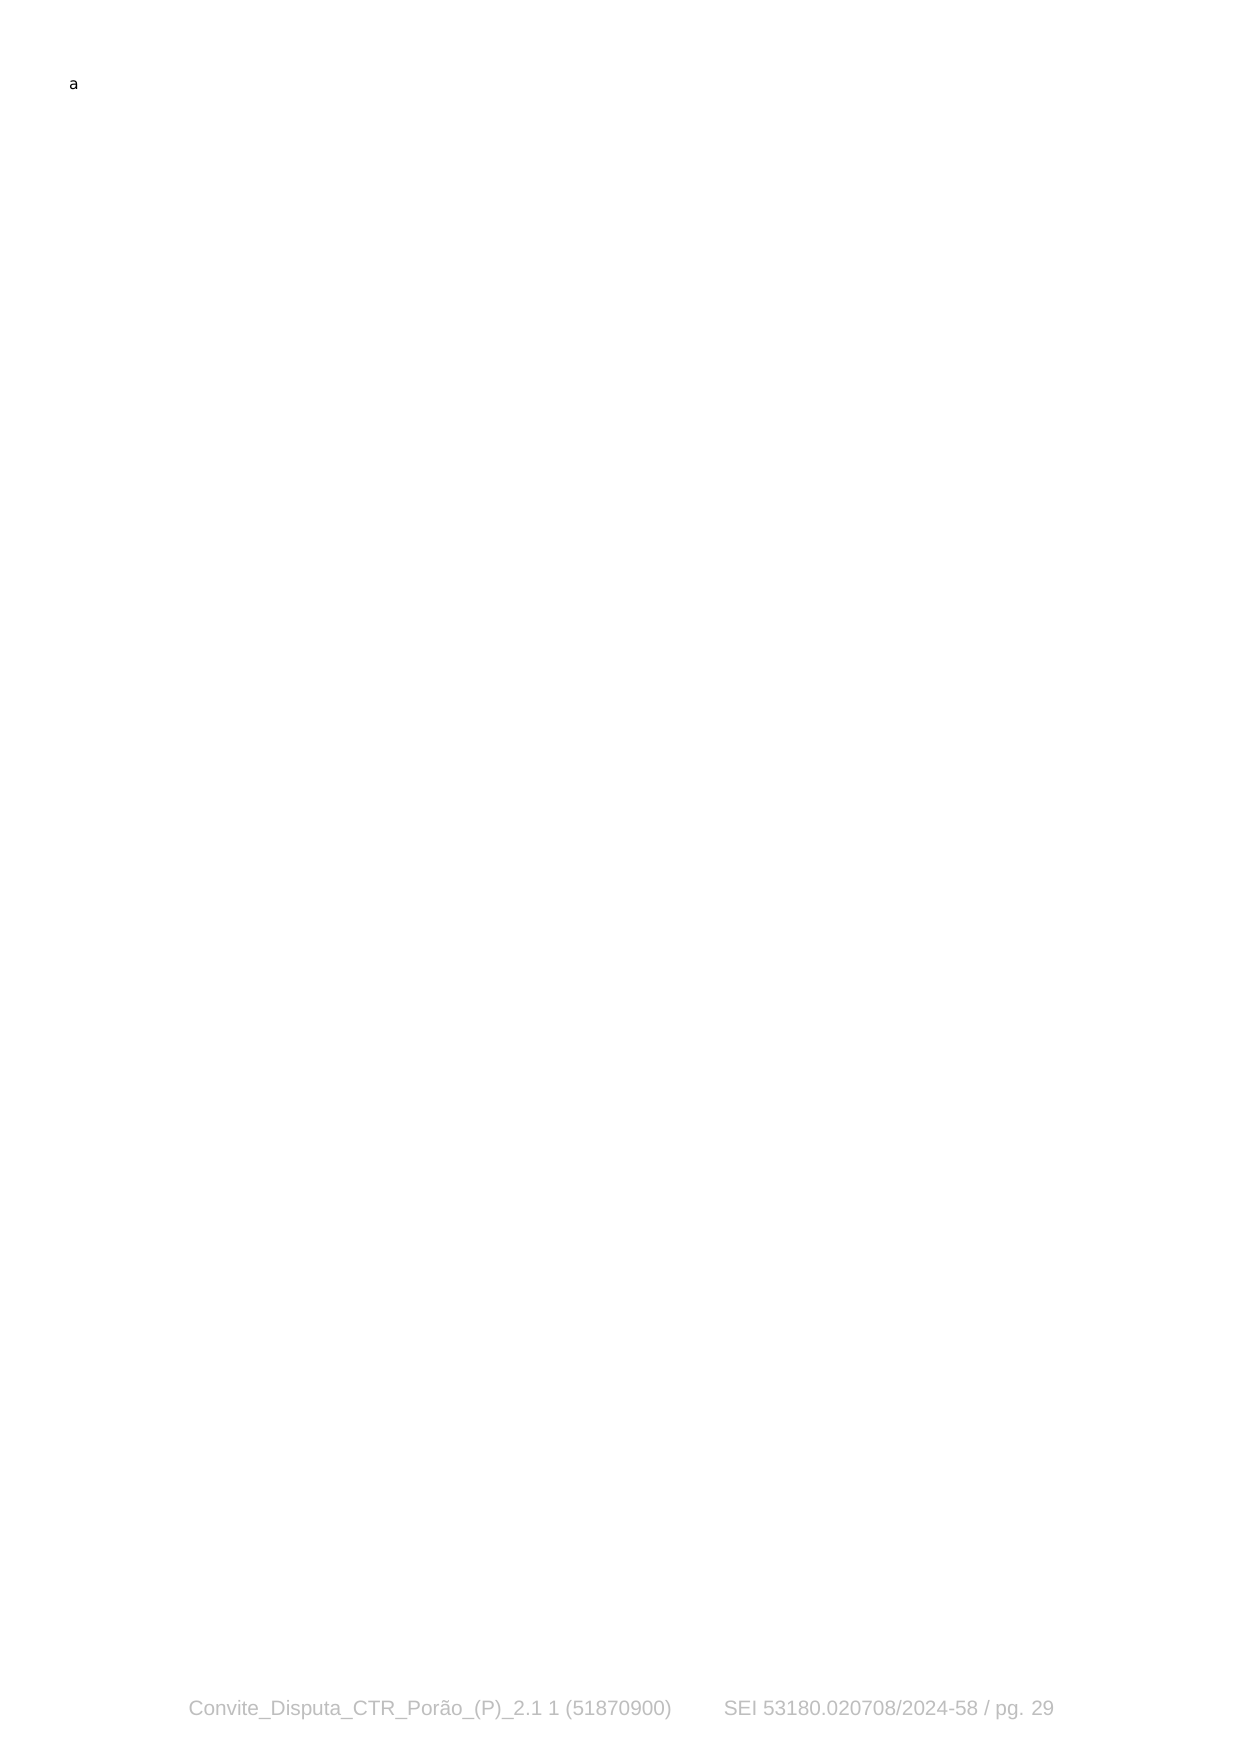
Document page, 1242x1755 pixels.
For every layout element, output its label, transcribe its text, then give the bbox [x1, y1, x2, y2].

text a [68, 75, 1188, 103]
